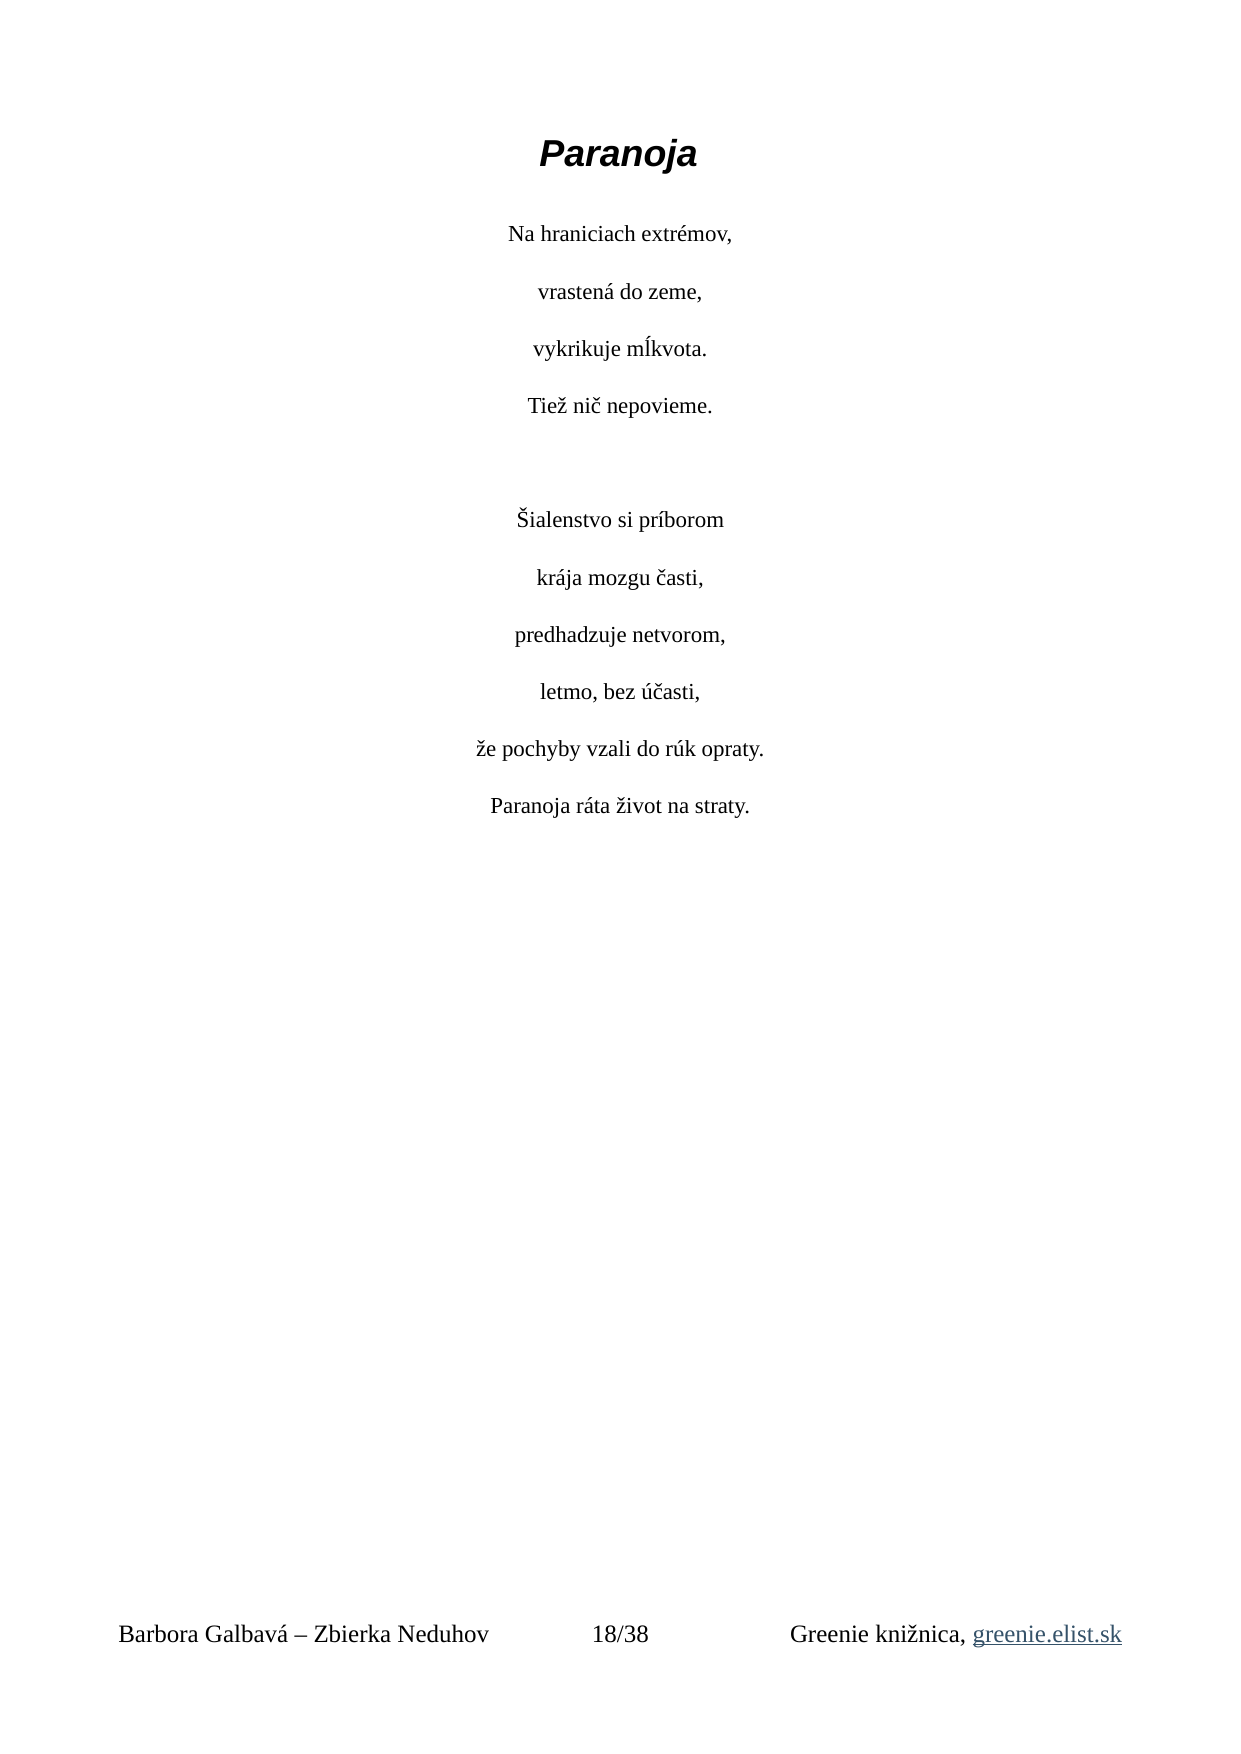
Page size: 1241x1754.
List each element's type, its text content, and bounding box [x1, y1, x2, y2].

text Paranoja ráta život na straty. [106, 792, 1134, 819]
text letmo, bez účasti, [106, 678, 1134, 704]
subtitle Paranoja [106, 131, 1134, 174]
text Tiež nič nepovieme. [106, 392, 1134, 418]
text predhadzuje netvorom, [106, 621, 1134, 647]
text Na hraniciach extrémov, [106, 221, 1134, 247]
text krája mozgu časti, [106, 564, 1134, 590]
text Šialenstvo si príborom [106, 506, 1134, 533]
text vrastená do zeme, [106, 278, 1134, 304]
text že pochyby vzali do rúk opraty. [106, 735, 1134, 762]
text vykrikuje mĺkvota. [106, 335, 1134, 361]
